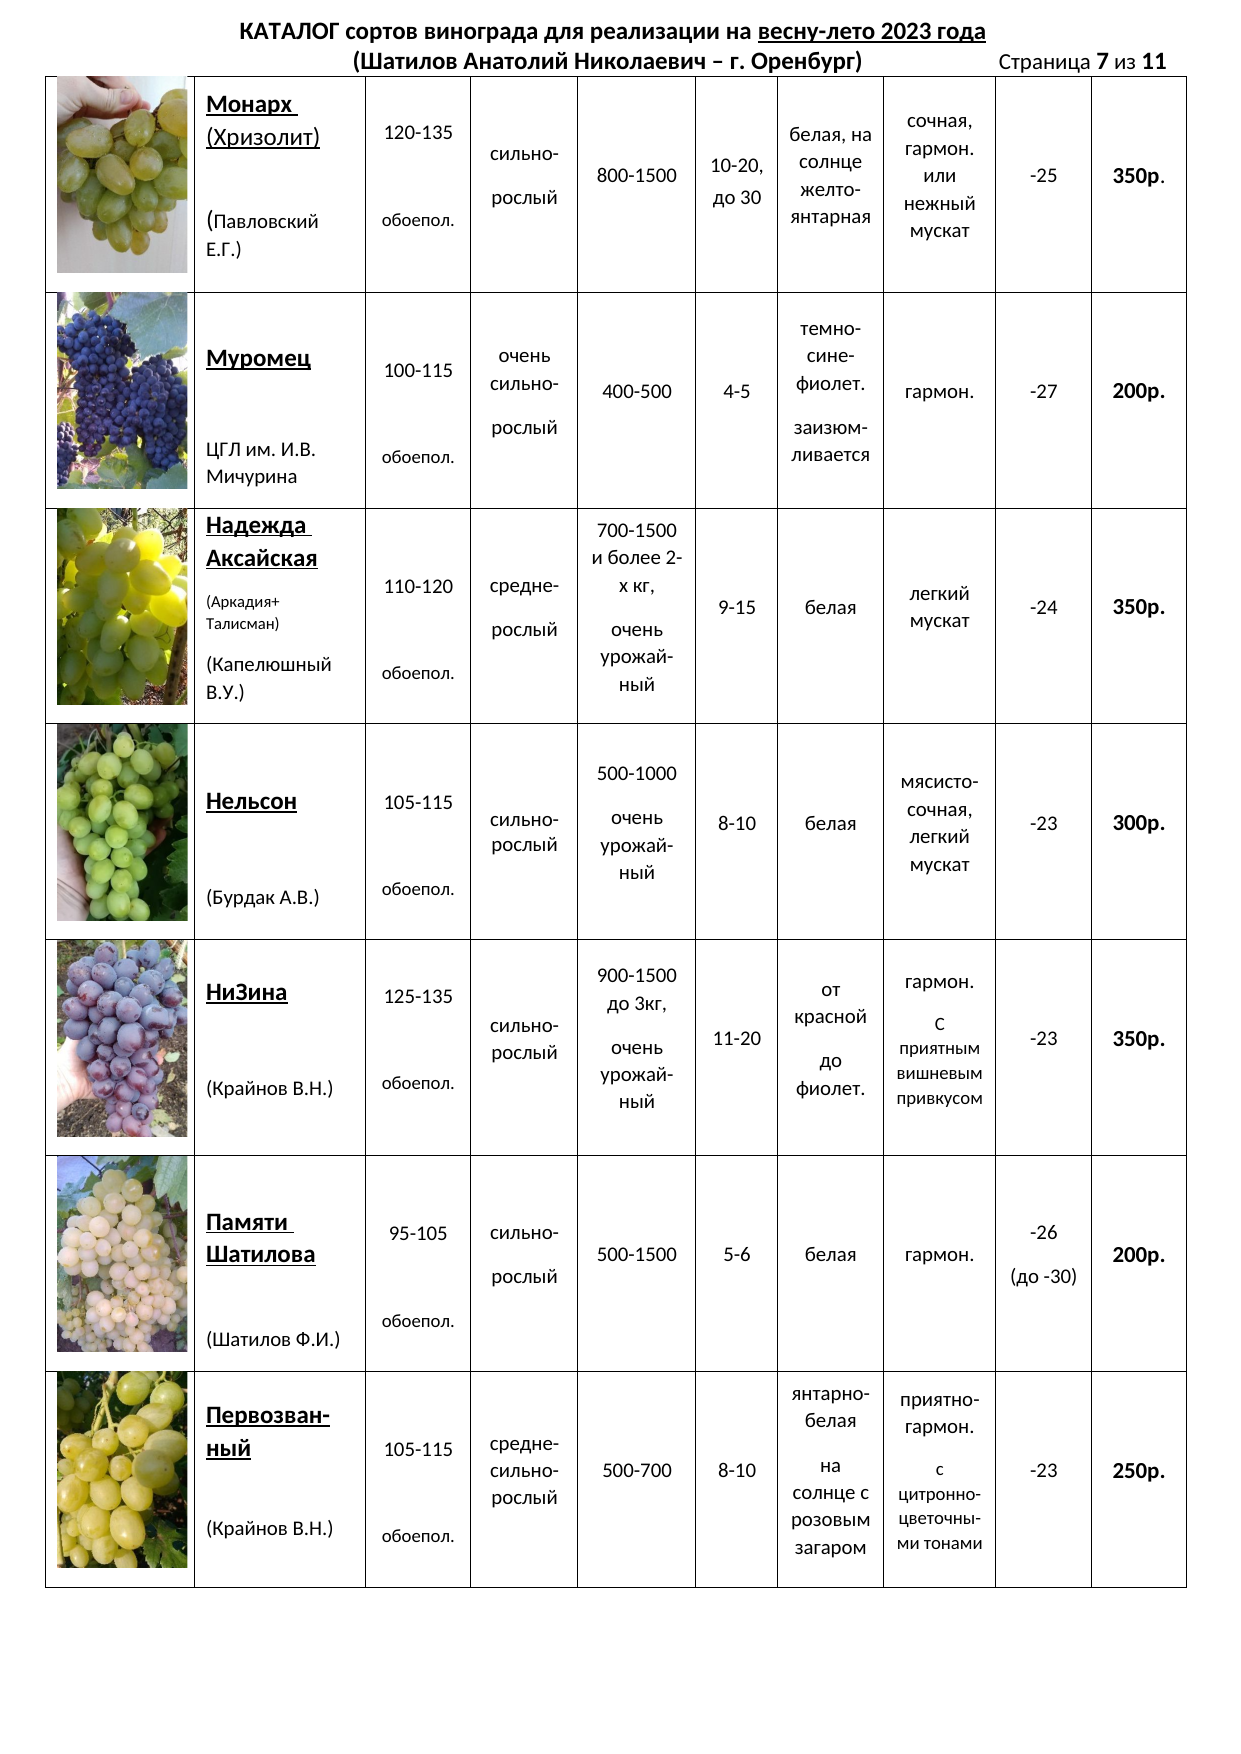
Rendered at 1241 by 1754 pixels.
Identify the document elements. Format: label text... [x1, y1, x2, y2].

table_cell от красной до фиолет. [778, 940, 883, 1155]
table_cell [46, 1372, 194, 1587]
table_cell -24 [996, 509, 1091, 723]
table_cell 5-6 [696, 1156, 777, 1371]
table_cell 400-500 [578, 293, 695, 507]
table_cell 500-1500 [578, 1156, 695, 1371]
table_cell 350р. [1092, 77, 1186, 292]
table_cell Первозван-ный (Крайнов В.Н.) [195, 1372, 365, 1587]
table_cell [46, 940, 194, 1155]
picture [57, 1371, 188, 1568]
table_cell [46, 1156, 194, 1371]
table_cell белая [778, 509, 883, 723]
table_cell приятно- гармон. с цитронно-цветочны-ми тонами [884, 1372, 995, 1587]
table_cell сильно- рослый [471, 77, 577, 292]
table_cell 300р. [1092, 724, 1186, 939]
table_cell очень сильно- рослый [471, 293, 577, 507]
picture [57, 724, 188, 921]
table_cell [46, 724, 194, 939]
table_cell -23 [996, 724, 1091, 939]
table_cell белая [778, 1156, 883, 1371]
table_cell 200р. [1092, 1156, 1186, 1371]
table_cell сильно-рослый [471, 724, 577, 939]
table_cell 700-1500 и более 2-х кг, очень урожай-ный [578, 509, 695, 723]
table_cell 10-20, до 30 [696, 77, 777, 292]
table_cell 900-1500 до 3кг, очень урожай-ный [578, 940, 695, 1155]
picture [57, 292, 188, 489]
table_cell Муромец ЦГЛ им. И.В. Мичурина [195, 293, 365, 507]
table_cell 800-1500 [578, 77, 695, 292]
table_cell 9-15 [696, 509, 777, 723]
table_cell 105-115 обоепол. [366, 724, 470, 939]
table_cell Монарх (Хризолит) (Павловский Е.Г.) [195, 77, 365, 292]
table_cell сильно-рослый [471, 940, 577, 1155]
table_cell -26 (до -30) [996, 1156, 1091, 1371]
table_cell 125-135 обоепол. [366, 940, 470, 1155]
table_cell сильно- рослый [471, 1156, 577, 1371]
table_cell сочная, гармон. или нежный мускат [884, 77, 995, 292]
table_cell -25 [996, 77, 1091, 292]
table_cell Памяти Шатилова (Шатилов Ф.И.) [195, 1156, 365, 1371]
picture [57, 940, 188, 1137]
table_cell НиЗина (Крайнов В.Н.) [195, 940, 365, 1155]
table_cell средне-сильно-рослый [471, 1372, 577, 1587]
table_cell 350р. [1092, 940, 1186, 1155]
table_cell 350р. [1092, 509, 1186, 723]
table_cell гармон. [884, 1156, 995, 1371]
table_cell янтарно-белая на солнце с розовым загаром [778, 1372, 883, 1587]
table_cell 8-10 [696, 724, 777, 939]
table_cell гармон. С приятным вишневым привкусом [884, 940, 995, 1155]
table_cell 105-115 обоепол. [366, 1372, 470, 1587]
table_cell 120-135 обоепол. [366, 77, 470, 292]
table_cell Нельсон (Бурдак А.В.) [195, 724, 365, 939]
table_cell мясисто-сочная, легкий мускат [884, 724, 995, 939]
table_cell гармон. [884, 293, 995, 507]
table_cell 250р. [1092, 1372, 1186, 1587]
table_cell [46, 77, 194, 292]
table_cell 11-20 [696, 940, 777, 1155]
picture [57, 76, 188, 273]
table_cell белая [778, 724, 883, 939]
table_cell -27 [996, 293, 1091, 507]
table_cell средне- рослый [471, 509, 577, 723]
table_cell Надежда Аксайская (Аркадия+ Талисман) (Капелюшный В.У.) [195, 509, 365, 723]
table_cell темно-сине-фиолет. заизюм-ливается [778, 293, 883, 507]
table_cell 110-120 обоепол. [366, 509, 470, 723]
table_cell 200р. [1092, 293, 1186, 507]
table_cell 95-105 обоепол. [366, 1156, 470, 1371]
table_cell -23 [996, 940, 1091, 1155]
table_cell [46, 293, 194, 507]
table_cell белая, на солнце желто-янтарная [778, 77, 883, 292]
picture [57, 508, 188, 705]
table_cell -23 [996, 1372, 1091, 1587]
picture [57, 1156, 188, 1352]
table_cell легкий мускат [884, 509, 995, 723]
table_cell 4-5 [696, 293, 777, 507]
table_cell [46, 509, 194, 723]
table_cell 8-10 [696, 1372, 777, 1587]
table_cell 100-115 обоепол. [366, 293, 470, 507]
table_cell 500-1000 очень урожай-ный [578, 724, 695, 939]
table_cell 500-700 [578, 1372, 695, 1587]
